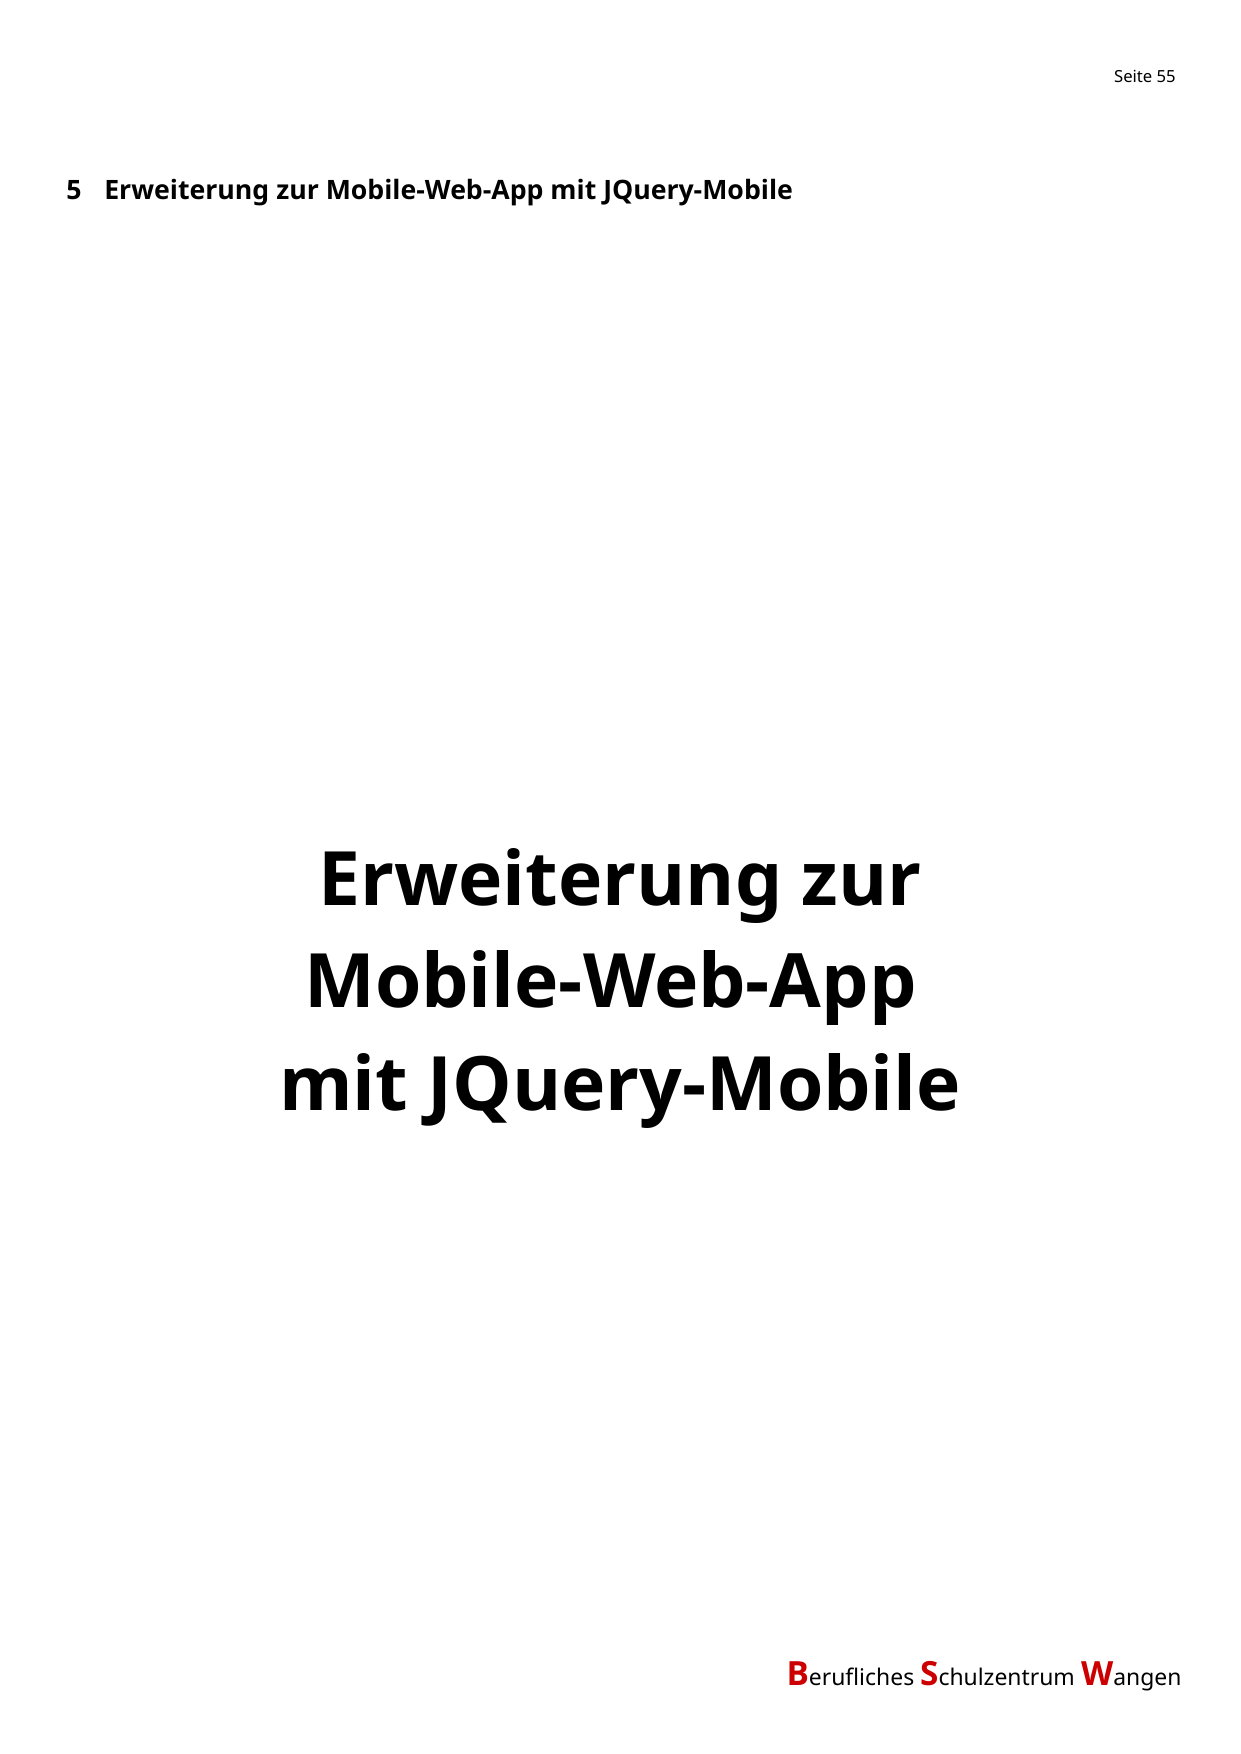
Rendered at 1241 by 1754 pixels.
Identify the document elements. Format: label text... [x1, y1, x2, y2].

text Erweiterung zur Mobile-Web-App mit JQuery-Mobile [59, 825, 1181, 1132]
subtitle Erweiterung zur Mobile-Web-App mit JQuery-Mobile [59, 171, 1181, 207]
